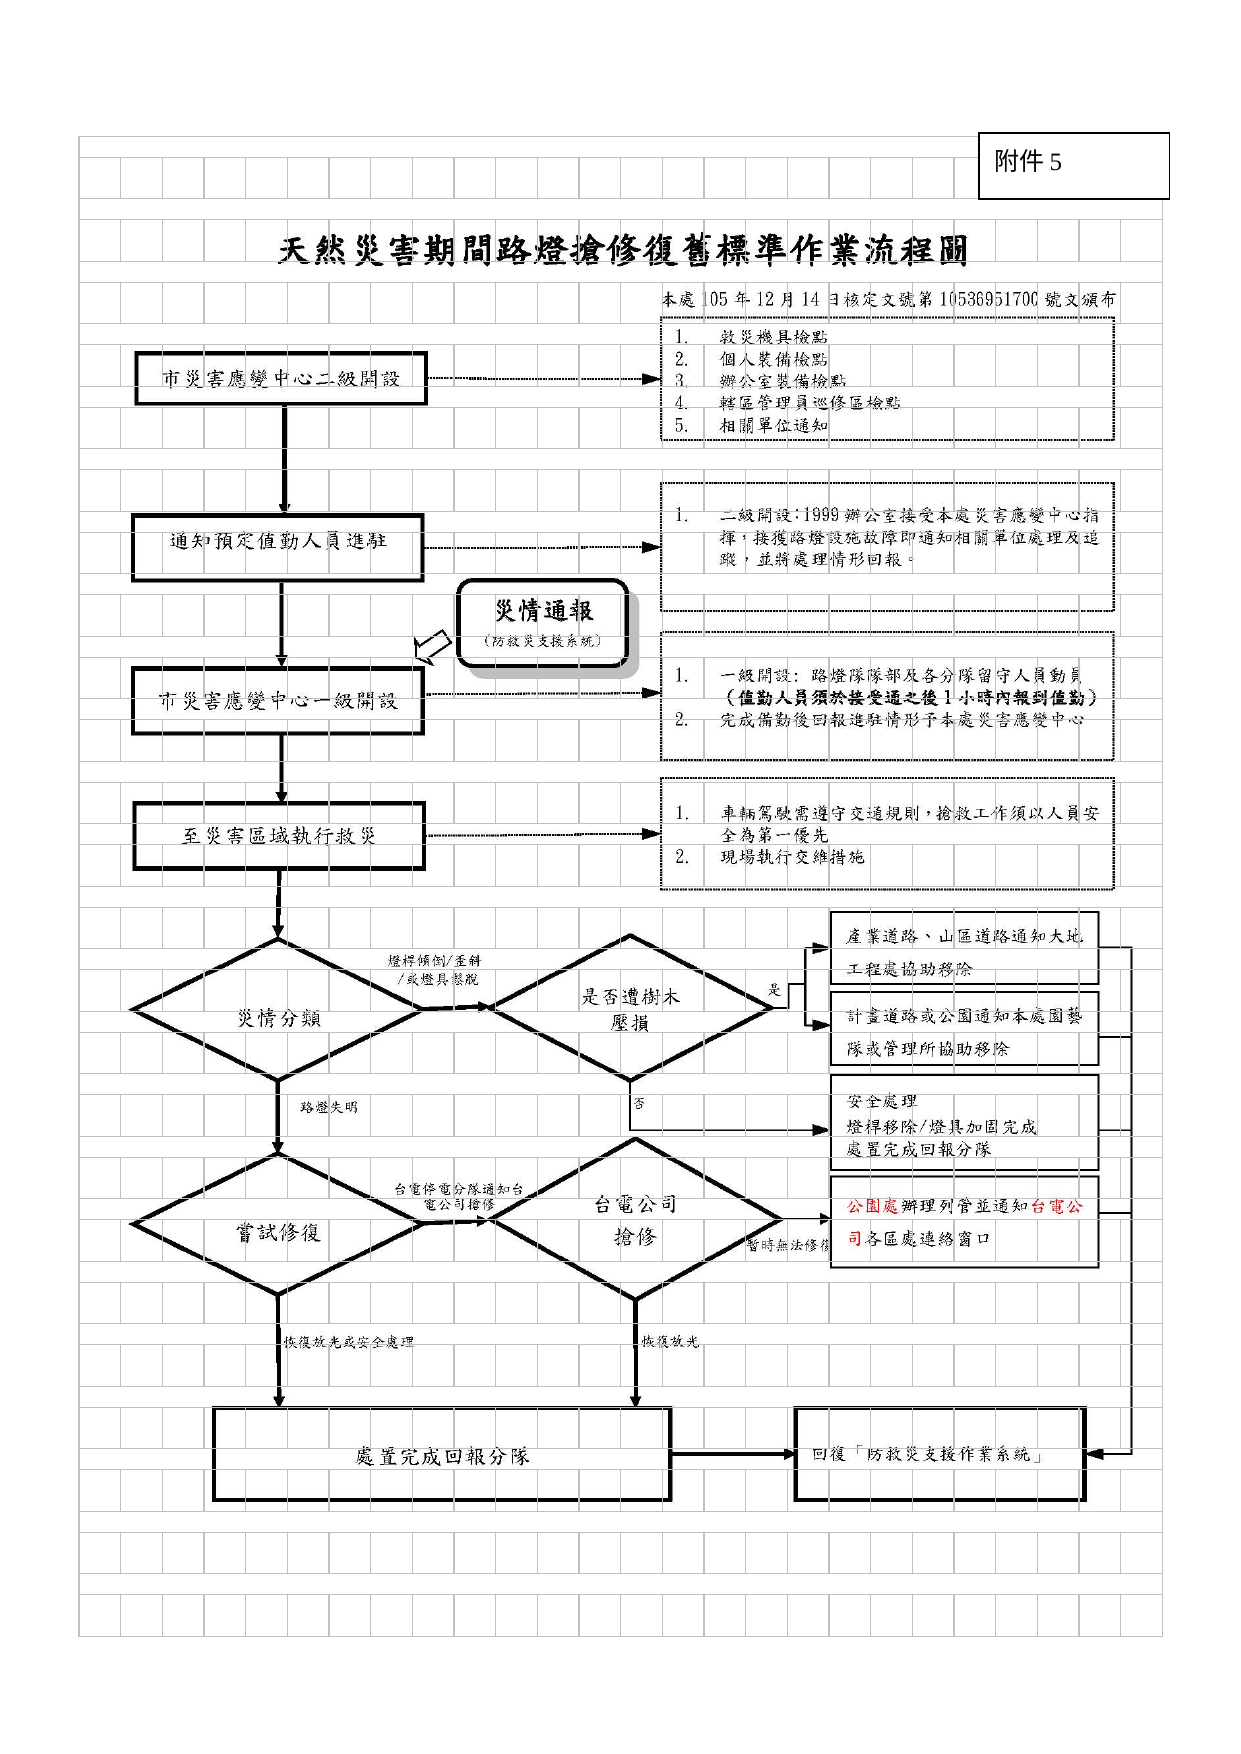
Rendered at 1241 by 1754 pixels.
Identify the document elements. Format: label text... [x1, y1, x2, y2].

picture [1121, 908, 1162, 948]
picture [80, 1199, 1162, 1219]
picture [913, 158, 953, 198]
picture [538, 845, 578, 886]
picture [80, 1137, 1162, 1157]
picture [330, 720, 370, 761]
picture [538, 283, 578, 323]
picture [705, 1220, 745, 1261]
picture [746, 220, 787, 261]
picture [830, 658, 870, 698]
picture [413, 595, 453, 636]
picture [746, 408, 787, 448]
picture [80, 324, 1162, 344]
picture [913, 1283, 953, 1323]
picture [955, 720, 995, 761]
picture [913, 1595, 953, 1636]
picture [830, 345, 870, 386]
picture [163, 595, 203, 636]
picture [996, 1033, 1037, 1073]
picture [1080, 283, 1120, 323]
picture [288, 283, 328, 323]
picture [913, 845, 953, 886]
picture [121, 220, 162, 261]
picture [121, 1095, 162, 1136]
picture [830, 845, 870, 886]
picture [330, 658, 370, 698]
picture [413, 345, 453, 386]
picture [246, 1283, 287, 1323]
picture [788, 1345, 828, 1386]
picture [663, 533, 703, 573]
picture [830, 283, 870, 323]
picture [205, 1408, 245, 1448]
picture [1038, 1220, 1078, 1261]
picture [330, 1033, 370, 1073]
picture [1080, 1033, 1120, 1073]
picture [288, 1095, 328, 1136]
picture [830, 1095, 870, 1136]
picture [80, 1012, 1162, 1032]
picture [413, 533, 453, 573]
picture [1038, 408, 1078, 448]
picture [121, 658, 162, 698]
picture [371, 970, 412, 1011]
picture [80, 970, 120, 1011]
picture [955, 783, 995, 823]
picture [538, 345, 578, 386]
picture [246, 658, 287, 698]
picture [455, 408, 495, 448]
picture [621, 1095, 662, 1136]
picture [163, 283, 203, 323]
picture [1080, 1533, 1120, 1573]
picture [371, 158, 412, 198]
picture [621, 595, 662, 636]
picture [288, 1470, 328, 1511]
picture [913, 533, 953, 573]
picture [371, 658, 412, 698]
picture [580, 970, 620, 1011]
picture [955, 283, 995, 323]
picture [163, 1033, 203, 1073]
picture [80, 637, 1162, 657]
picture [996, 1220, 1037, 1261]
picture [1038, 1283, 1078, 1323]
picture [621, 345, 662, 386]
picture [455, 1595, 495, 1636]
picture [663, 345, 703, 386]
picture [496, 1470, 537, 1511]
picture [788, 970, 828, 1011]
picture [1080, 845, 1120, 886]
picture [705, 345, 745, 386]
picture [205, 1095, 245, 1136]
picture [246, 1158, 287, 1198]
picture [1080, 908, 1120, 948]
picture [1038, 1345, 1078, 1386]
picture [371, 845, 412, 886]
picture [830, 533, 870, 573]
picture [205, 158, 245, 198]
picture [913, 908, 953, 948]
picture [455, 220, 495, 261]
picture [746, 1220, 787, 1261]
picture [1121, 345, 1162, 386]
picture [746, 1345, 787, 1386]
picture [621, 1470, 662, 1511]
picture [955, 658, 995, 698]
picture [955, 408, 995, 448]
picture [205, 220, 245, 261]
picture [455, 595, 495, 636]
picture [705, 1470, 745, 1511]
picture [871, 1533, 912, 1573]
picture [955, 970, 995, 1011]
picture [1080, 1595, 1120, 1636]
picture [80, 1158, 120, 1198]
picture [913, 1470, 953, 1511]
picture [705, 1095, 745, 1136]
picture [538, 1283, 578, 1323]
picture [1080, 720, 1120, 761]
picture [1121, 470, 1162, 511]
picture [955, 1595, 995, 1636]
picture [538, 1095, 578, 1136]
picture [621, 720, 662, 761]
picture [830, 1345, 870, 1386]
picture [80, 408, 120, 448]
picture [371, 408, 412, 448]
picture [1080, 533, 1120, 573]
picture [1121, 845, 1162, 886]
picture [1080, 783, 1120, 823]
picture [830, 220, 870, 261]
picture [80, 533, 120, 573]
picture [496, 220, 537, 261]
picture [246, 1220, 287, 1261]
picture [330, 1408, 370, 1448]
picture [163, 1220, 203, 1261]
picture [663, 1345, 703, 1386]
picture [871, 158, 912, 198]
picture [871, 1158, 912, 1198]
picture [746, 1033, 787, 1073]
picture [496, 1095, 537, 1136]
picture [788, 1470, 828, 1511]
picture [80, 783, 120, 823]
picture [205, 845, 245, 886]
picture [80, 1095, 120, 1136]
picture [621, 658, 662, 698]
picture [455, 533, 495, 573]
picture [80, 470, 120, 511]
picture [288, 158, 328, 198]
picture [413, 783, 453, 823]
picture [80, 595, 120, 636]
picture [1038, 720, 1078, 761]
picture [913, 1220, 953, 1261]
picture [871, 595, 912, 636]
picture [80, 1574, 1162, 1594]
picture [538, 158, 578, 198]
picture [746, 1470, 787, 1511]
picture [455, 1095, 495, 1136]
picture [1080, 1408, 1120, 1448]
picture [80, 1387, 1162, 1407]
picture [413, 158, 453, 198]
picture [663, 1158, 703, 1198]
picture [955, 533, 995, 573]
picture [746, 1158, 787, 1198]
picture [955, 1470, 995, 1511]
picture [705, 1345, 745, 1386]
picture [1080, 1158, 1120, 1198]
picture [705, 783, 745, 823]
picture [1080, 408, 1120, 448]
picture [913, 595, 953, 636]
picture [1038, 1470, 1078, 1511]
picture [455, 158, 495, 198]
picture [121, 783, 162, 823]
picture [580, 658, 620, 698]
picture [246, 283, 287, 323]
picture [705, 533, 745, 573]
picture [663, 1283, 703, 1323]
picture [121, 720, 162, 761]
picture [913, 345, 953, 386]
picture [80, 283, 120, 323]
picture [871, 1033, 912, 1073]
picture [746, 1595, 787, 1636]
picture [371, 1158, 412, 1198]
picture [830, 1595, 870, 1636]
picture [580, 158, 620, 198]
picture [121, 1158, 162, 1198]
picture [663, 158, 703, 198]
picture [80, 1449, 1162, 1469]
picture [455, 970, 495, 1011]
picture [163, 970, 203, 1011]
picture [580, 1345, 620, 1386]
picture [288, 1220, 328, 1261]
picture [288, 845, 328, 886]
picture [830, 158, 870, 198]
picture [580, 345, 620, 386]
picture [80, 1324, 1162, 1344]
picture [538, 408, 578, 448]
picture [163, 845, 203, 886]
picture [830, 1533, 870, 1573]
picture [205, 595, 245, 636]
picture [788, 1095, 828, 1136]
picture [80, 762, 1162, 782]
picture [621, 533, 662, 573]
picture [205, 470, 245, 511]
picture [705, 595, 745, 636]
picture [80, 720, 120, 761]
picture [80, 1512, 1162, 1532]
picture [663, 1470, 703, 1511]
picture [746, 345, 787, 386]
picture [663, 658, 703, 698]
picture [246, 1470, 287, 1511]
picture [1121, 1033, 1162, 1073]
picture [246, 220, 287, 261]
picture [746, 845, 787, 886]
picture [163, 345, 203, 386]
picture [413, 1283, 453, 1323]
picture [788, 470, 828, 511]
picture [621, 470, 662, 511]
picture [996, 720, 1037, 761]
picture [163, 220, 203, 261]
picture [1038, 595, 1078, 636]
picture [80, 1595, 120, 1636]
picture [788, 1408, 828, 1448]
picture [330, 1220, 370, 1261]
picture [413, 1408, 453, 1448]
picture [871, 908, 912, 948]
picture [580, 595, 620, 636]
picture [663, 845, 703, 886]
picture [413, 720, 453, 761]
picture [830, 1470, 870, 1511]
picture [830, 408, 870, 448]
picture [163, 1408, 203, 1448]
picture [163, 1345, 203, 1386]
picture [538, 533, 578, 573]
picture [205, 1033, 245, 1073]
picture [246, 1095, 287, 1136]
picture [871, 1283, 912, 1323]
picture [455, 1533, 495, 1573]
picture [371, 783, 412, 823]
picture [955, 1345, 995, 1386]
picture [538, 720, 578, 761]
picture [246, 783, 287, 823]
picture [163, 1095, 203, 1136]
picture [413, 845, 453, 886]
picture [1080, 1220, 1120, 1261]
picture [746, 283, 787, 323]
picture [413, 470, 453, 511]
picture [538, 1158, 578, 1198]
picture [80, 220, 120, 261]
picture [580, 783, 620, 823]
picture [538, 783, 578, 823]
picture [371, 595, 412, 636]
picture [80, 387, 1162, 407]
picture [830, 470, 870, 511]
picture [371, 1595, 412, 1636]
picture [538, 220, 578, 261]
picture [705, 470, 745, 511]
picture [496, 720, 537, 761]
picture [496, 1345, 537, 1386]
picture [413, 1595, 453, 1636]
picture [1121, 658, 1162, 698]
picture [205, 283, 245, 323]
picture [1038, 845, 1078, 886]
picture [746, 595, 787, 636]
picture [663, 720, 703, 761]
picture [496, 783, 537, 823]
picture [371, 220, 412, 261]
picture [1038, 783, 1078, 823]
picture [663, 283, 703, 323]
picture [580, 720, 620, 761]
picture [996, 658, 1037, 698]
picture [80, 345, 120, 386]
picture [996, 470, 1037, 511]
picture [913, 783, 953, 823]
picture [80, 1408, 120, 1448]
picture [121, 908, 162, 948]
picture [663, 220, 703, 261]
picture [1121, 1595, 1162, 1636]
picture [205, 408, 245, 448]
picture [413, 283, 453, 323]
picture [871, 1470, 912, 1511]
picture [996, 220, 1037, 261]
picture [1080, 970, 1120, 1011]
picture [80, 574, 1162, 594]
picture [205, 658, 245, 698]
picture [80, 262, 1162, 282]
picture [871, 658, 912, 698]
picture [621, 220, 662, 261]
picture [121, 1408, 162, 1448]
picture [746, 1095, 787, 1136]
picture [246, 720, 287, 761]
picture [80, 887, 1162, 907]
picture [80, 949, 1162, 969]
picture [205, 345, 245, 386]
picture [1038, 1033, 1078, 1073]
picture [996, 1158, 1037, 1198]
picture [1121, 1283, 1162, 1323]
picture [955, 1095, 995, 1136]
picture [371, 345, 412, 386]
picture [455, 783, 495, 823]
picture [663, 408, 703, 448]
picture [496, 845, 537, 886]
picture [955, 345, 995, 386]
picture [330, 908, 370, 948]
picture [788, 1033, 828, 1073]
picture [455, 720, 495, 761]
picture [1121, 283, 1162, 323]
picture [455, 470, 495, 511]
picture [496, 470, 537, 511]
picture [496, 1158, 537, 1198]
picture [246, 345, 287, 386]
picture [121, 345, 162, 386]
picture [371, 1033, 412, 1073]
picture [205, 1470, 245, 1511]
picture [913, 283, 953, 323]
picture [1121, 595, 1162, 636]
picture [788, 720, 828, 761]
picture [663, 1408, 703, 1448]
picture [621, 908, 662, 948]
picture [705, 283, 745, 323]
picture [455, 345, 495, 386]
picture [205, 533, 245, 573]
picture [496, 970, 537, 1011]
picture [288, 220, 328, 261]
picture [621, 1033, 662, 1073]
picture [496, 1283, 537, 1323]
picture [288, 1533, 328, 1573]
picture [455, 1158, 495, 1198]
picture [871, 470, 912, 511]
picture [871, 1220, 912, 1261]
picture [913, 970, 953, 1011]
picture [580, 533, 620, 573]
picture [371, 470, 412, 511]
picture [1121, 220, 1162, 261]
picture [163, 1533, 203, 1573]
picture [621, 408, 662, 448]
picture [788, 908, 828, 948]
picture [246, 1533, 287, 1573]
picture [163, 533, 203, 573]
picture [996, 783, 1037, 823]
picture [830, 595, 870, 636]
picture [246, 1033, 287, 1073]
picture [955, 1220, 995, 1261]
picture [996, 1283, 1037, 1323]
picture [788, 595, 828, 636]
picture [163, 1158, 203, 1198]
picture [871, 533, 912, 573]
picture [205, 1533, 245, 1573]
picture [788, 1595, 828, 1636]
picture [746, 658, 787, 698]
picture [121, 1533, 162, 1573]
picture [246, 1595, 287, 1636]
picture [455, 1470, 495, 1511]
picture [746, 970, 787, 1011]
picture [288, 1158, 328, 1198]
picture [80, 512, 1162, 532]
picture [205, 970, 245, 1011]
picture [580, 283, 620, 323]
picture [580, 220, 620, 261]
picture [1080, 1095, 1120, 1136]
picture [538, 1220, 578, 1261]
picture [996, 1345, 1037, 1386]
picture [455, 1033, 495, 1073]
picture [871, 1345, 912, 1386]
picture [330, 533, 370, 573]
picture [746, 470, 787, 511]
picture [288, 1345, 328, 1386]
picture [538, 1408, 578, 1448]
text 附件5 [994, 141, 1154, 172]
picture [913, 1408, 953, 1448]
picture [871, 1095, 912, 1136]
picture [246, 1408, 287, 1448]
picture [121, 283, 162, 323]
picture [663, 783, 703, 823]
picture [163, 408, 203, 448]
picture [580, 1158, 620, 1198]
picture [80, 1533, 120, 1573]
picture [996, 408, 1037, 448]
picture [663, 1033, 703, 1073]
picture [80, 1074, 1162, 1094]
picture [788, 345, 828, 386]
picture [205, 908, 245, 948]
picture [830, 1283, 870, 1323]
picture [413, 220, 453, 261]
picture [121, 1220, 162, 1261]
picture [746, 720, 787, 761]
picture [413, 908, 453, 948]
picture [955, 220, 995, 261]
picture [580, 1033, 620, 1073]
picture [955, 1158, 995, 1198]
picture [163, 1470, 203, 1511]
picture [538, 595, 578, 636]
picture [1121, 970, 1162, 1011]
picture [955, 1033, 995, 1073]
picture [1038, 658, 1078, 698]
picture [371, 720, 412, 761]
picture [1080, 470, 1120, 511]
picture [1038, 1408, 1078, 1448]
picture [371, 1533, 412, 1573]
picture [371, 1470, 412, 1511]
picture [205, 783, 245, 823]
picture [913, 720, 953, 761]
picture [163, 1283, 203, 1323]
picture [288, 1033, 328, 1073]
picture [163, 1595, 203, 1636]
picture [371, 908, 412, 948]
picture [996, 1533, 1037, 1573]
picture [705, 158, 745, 198]
picture [80, 158, 120, 198]
picture [330, 1095, 370, 1136]
picture [330, 1470, 370, 1511]
picture [580, 845, 620, 886]
picture [830, 1158, 870, 1198]
picture [80, 845, 120, 886]
picture [621, 283, 662, 323]
picture [413, 1158, 453, 1198]
picture [246, 1345, 287, 1386]
picture [1038, 908, 1078, 948]
picture [538, 1533, 578, 1573]
picture [496, 1595, 537, 1636]
picture [1121, 1470, 1162, 1511]
picture [330, 220, 370, 261]
picture [788, 408, 828, 448]
picture [621, 158, 662, 198]
picture [871, 845, 912, 886]
picture [496, 1408, 537, 1448]
picture [580, 1533, 620, 1573]
picture [330, 595, 370, 636]
picture [788, 1283, 828, 1323]
picture [913, 470, 953, 511]
picture [1121, 1408, 1162, 1448]
picture [1080, 220, 1120, 261]
picture [913, 1095, 953, 1136]
picture [496, 908, 537, 948]
picture [330, 1158, 370, 1198]
picture [413, 658, 453, 698]
picture [163, 783, 203, 823]
picture [1121, 408, 1162, 448]
picture [871, 408, 912, 448]
picture [496, 158, 537, 198]
picture [121, 970, 162, 1011]
picture [788, 533, 828, 573]
picture [538, 470, 578, 511]
picture [538, 1595, 578, 1636]
picture [1080, 658, 1120, 698]
picture [913, 408, 953, 448]
picture [663, 1533, 703, 1573]
picture [996, 283, 1037, 323]
picture [80, 1283, 120, 1323]
picture [621, 1345, 662, 1386]
picture [205, 1158, 245, 1198]
picture [621, 845, 662, 886]
picture [330, 345, 370, 386]
picture [288, 595, 328, 636]
picture [830, 783, 870, 823]
picture [496, 595, 537, 636]
picture [413, 970, 453, 1011]
picture [705, 1033, 745, 1073]
picture [538, 1470, 578, 1511]
picture [663, 908, 703, 948]
picture [913, 1533, 953, 1573]
picture [288, 1408, 328, 1448]
picture [871, 283, 912, 323]
picture [580, 470, 620, 511]
picture [746, 158, 787, 198]
picture [330, 1283, 370, 1323]
picture [955, 845, 995, 886]
picture [1080, 1345, 1120, 1386]
picture [246, 845, 287, 886]
picture [371, 1345, 412, 1386]
picture [788, 158, 828, 198]
picture [871, 345, 912, 386]
picture [121, 845, 162, 886]
picture [621, 1408, 662, 1448]
picture [455, 658, 495, 698]
picture [538, 908, 578, 948]
picture [246, 595, 287, 636]
picture [121, 1595, 162, 1636]
picture [496, 533, 537, 573]
picture [288, 1595, 328, 1636]
picture [330, 1595, 370, 1636]
picture [371, 533, 412, 573]
picture [705, 1158, 745, 1198]
picture [330, 970, 370, 1011]
picture [288, 658, 328, 698]
picture [830, 1408, 870, 1448]
picture [788, 1533, 828, 1573]
picture [746, 533, 787, 573]
picture [246, 970, 287, 1011]
picture [580, 1408, 620, 1448]
picture [371, 283, 412, 323]
picture [121, 1470, 162, 1511]
picture [538, 658, 578, 698]
picture [80, 1220, 120, 1261]
picture [580, 1595, 620, 1636]
picture [80, 1470, 120, 1511]
picture [371, 1095, 412, 1136]
picture [80, 1033, 120, 1073]
picture [1121, 1220, 1162, 1261]
picture [455, 1283, 495, 1323]
picture [496, 283, 537, 323]
picture [871, 783, 912, 823]
picture [913, 220, 953, 261]
picture [788, 1220, 828, 1261]
picture [80, 699, 1162, 719]
picture [163, 658, 203, 698]
picture [663, 1595, 703, 1636]
picture [246, 470, 287, 511]
picture [246, 533, 287, 573]
picture [1038, 1595, 1078, 1636]
picture [121, 595, 162, 636]
picture [705, 845, 745, 886]
picture [121, 408, 162, 448]
picture [580, 1470, 620, 1511]
picture [496, 1533, 537, 1573]
picture [580, 1283, 620, 1323]
picture [496, 1033, 537, 1073]
picture [621, 1533, 662, 1573]
picture [663, 595, 703, 636]
picture [1080, 1470, 1120, 1511]
picture [1038, 220, 1078, 261]
picture [288, 345, 328, 386]
picture [330, 283, 370, 323]
picture [80, 199, 1162, 219]
picture [830, 1220, 870, 1261]
picture [955, 908, 995, 948]
picture [996, 908, 1037, 948]
picture [330, 1345, 370, 1386]
picture [288, 533, 328, 573]
picture [1038, 1533, 1078, 1573]
picture [663, 970, 703, 1011]
picture [455, 1220, 495, 1261]
picture [496, 658, 537, 698]
picture [413, 408, 453, 448]
picture [621, 1595, 662, 1636]
picture [80, 1262, 1162, 1282]
picture [163, 158, 203, 198]
picture [621, 783, 662, 823]
picture [1038, 283, 1078, 323]
picture [413, 1095, 453, 1136]
picture [913, 1158, 953, 1198]
picture [705, 970, 745, 1011]
picture [996, 533, 1037, 573]
picture [163, 720, 203, 761]
picture [371, 1283, 412, 1323]
picture [80, 658, 120, 698]
picture [996, 1595, 1037, 1636]
picture [413, 1533, 453, 1573]
picture [1121, 720, 1162, 761]
picture [705, 220, 745, 261]
picture [996, 1095, 1037, 1136]
picture [621, 1220, 662, 1261]
picture [621, 1158, 662, 1198]
picture [330, 408, 370, 448]
picture [871, 1595, 912, 1636]
picture [1080, 595, 1120, 636]
picture [830, 720, 870, 761]
picture [913, 1345, 953, 1386]
picture [246, 158, 287, 198]
picture [955, 158, 978, 198]
picture [288, 720, 328, 761]
picture [80, 1345, 120, 1386]
picture [121, 533, 162, 573]
picture [871, 220, 912, 261]
picture [538, 1345, 578, 1386]
picture [996, 345, 1037, 386]
picture [330, 470, 370, 511]
picture [705, 658, 745, 698]
picture [1121, 1158, 1162, 1198]
picture [80, 908, 120, 948]
picture [788, 1158, 828, 1198]
picture [1038, 1158, 1078, 1198]
picture [996, 595, 1037, 636]
picture [1038, 533, 1078, 573]
picture [80, 449, 1162, 469]
picture [205, 1595, 245, 1636]
picture [455, 1408, 495, 1448]
picture [205, 720, 245, 761]
picture [330, 1533, 370, 1573]
picture [580, 908, 620, 948]
picture [1121, 783, 1162, 823]
picture [455, 1345, 495, 1386]
picture [746, 783, 787, 823]
picture [163, 908, 203, 948]
picture [455, 283, 495, 323]
picture [955, 595, 995, 636]
picture [1163, 200, 1169, 1636]
picture [913, 1033, 953, 1073]
picture [288, 783, 328, 823]
picture [663, 470, 703, 511]
picture [955, 1283, 995, 1323]
picture [121, 470, 162, 511]
picture [621, 1283, 662, 1323]
picture [663, 1095, 703, 1136]
picture [996, 1408, 1037, 1448]
picture [746, 908, 787, 948]
picture [663, 1220, 703, 1261]
picture [538, 970, 578, 1011]
picture [705, 408, 745, 448]
picture [413, 1220, 453, 1261]
picture [1121, 1533, 1162, 1573]
picture [205, 1345, 245, 1386]
picture [788, 658, 828, 698]
picture [1038, 345, 1078, 386]
picture [580, 1220, 620, 1261]
picture [955, 1533, 995, 1573]
picture [705, 908, 745, 948]
picture [330, 158, 370, 198]
picture [788, 220, 828, 261]
picture [746, 1533, 787, 1573]
picture [1121, 533, 1162, 573]
picture [163, 470, 203, 511]
picture [830, 908, 870, 948]
picture [1080, 1283, 1120, 1323]
picture [996, 1470, 1037, 1511]
picture [288, 970, 328, 1011]
picture [413, 1345, 453, 1386]
picture [705, 1408, 745, 1448]
picture [955, 1408, 995, 1448]
picture [996, 970, 1037, 1011]
picture [205, 1220, 245, 1261]
picture [288, 470, 328, 511]
picture [288, 408, 328, 448]
picture [705, 1283, 745, 1323]
picture [371, 1220, 412, 1261]
picture [371, 1408, 412, 1448]
picture [871, 1408, 912, 1448]
picture [413, 1033, 453, 1073]
picture [788, 283, 828, 323]
picture [288, 908, 328, 948]
picture [705, 1595, 745, 1636]
picture [455, 908, 495, 948]
picture [705, 1533, 745, 1573]
picture [288, 1283, 328, 1323]
picture [205, 1283, 245, 1323]
picture [621, 970, 662, 1011]
picture [871, 720, 912, 761]
picture [830, 1033, 870, 1073]
picture [1121, 1345, 1162, 1386]
picture [1038, 970, 1078, 1011]
picture [330, 845, 370, 886]
picture [1121, 1095, 1162, 1136]
picture [455, 845, 495, 886]
picture [496, 408, 537, 448]
picture [496, 1220, 537, 1261]
picture [121, 1345, 162, 1386]
picture [121, 1283, 162, 1323]
picture [913, 658, 953, 698]
picture [413, 1470, 453, 1511]
picture [121, 1033, 162, 1073]
picture [788, 845, 828, 886]
picture [538, 1033, 578, 1073]
picture [955, 470, 995, 511]
picture [746, 1283, 787, 1323]
picture [705, 720, 745, 761]
picture [246, 908, 287, 948]
picture [746, 1408, 787, 1448]
picture [121, 158, 162, 198]
picture [996, 845, 1037, 886]
picture [80, 824, 1162, 844]
picture [580, 1095, 620, 1136]
picture [580, 408, 620, 448]
picture [330, 783, 370, 823]
picture [1038, 1095, 1078, 1136]
picture [788, 783, 828, 823]
picture [830, 970, 870, 1011]
picture [246, 408, 287, 448]
picture [871, 970, 912, 1011]
picture [1080, 345, 1120, 386]
picture [496, 345, 537, 386]
picture [1038, 470, 1078, 511]
